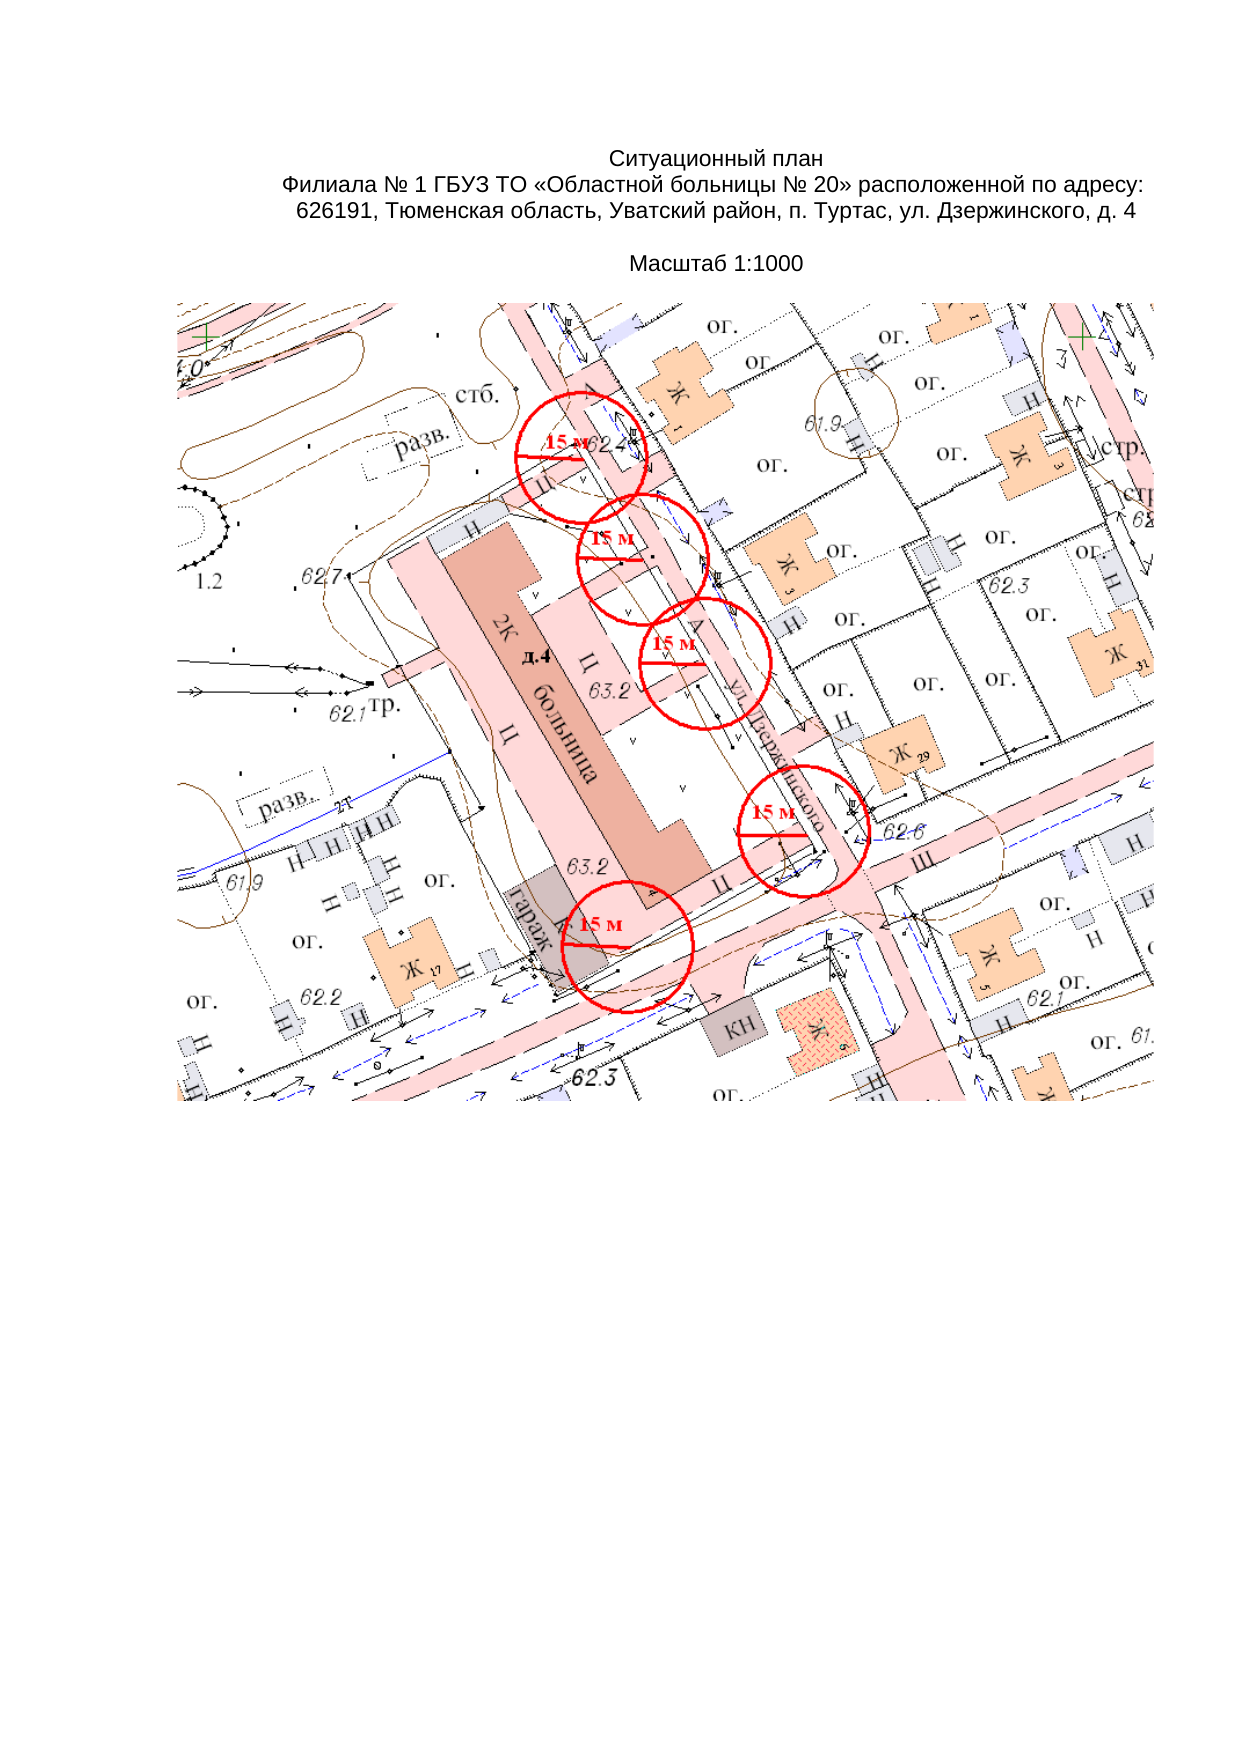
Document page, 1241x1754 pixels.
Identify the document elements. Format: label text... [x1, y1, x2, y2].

text 626191, Тюменская область, Уватский район, п. Туртас, ул. Дзержинского, д. 4 [177, 197, 1181, 223]
picture [178, 303, 1153, 1101]
text Ситуационный план [177, 144, 1181, 171]
text Филиала № 1 ГБУЗ ТО «Областной больницы № 20» расположенной по адресу: [177, 171, 1181, 197]
text Масштаб 1:1000 [177, 250, 1181, 276]
